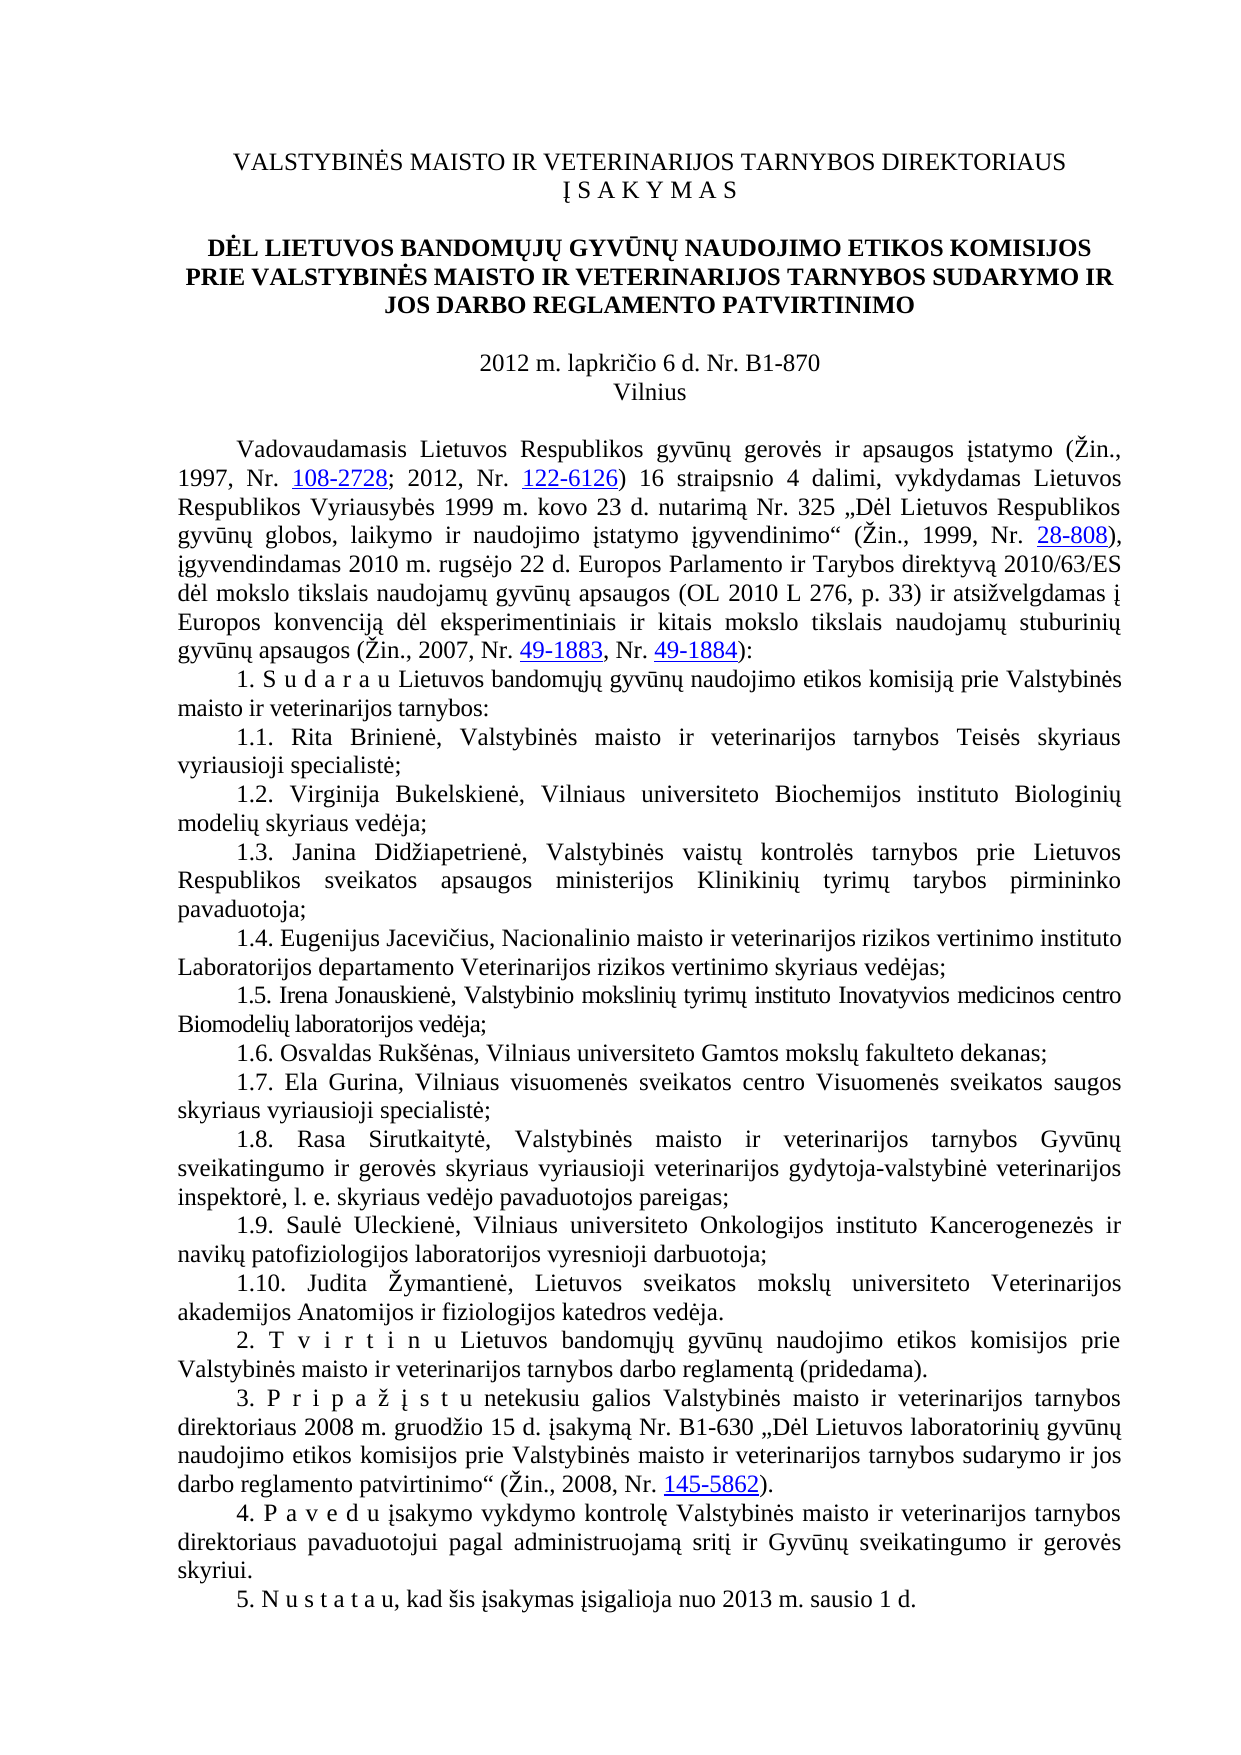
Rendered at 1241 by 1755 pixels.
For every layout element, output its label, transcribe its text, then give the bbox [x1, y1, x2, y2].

text 1.10. Judita Žymantienė, Lietuvos sveikatos mokslų universiteto Veterinarijos akademijos Anatomijos ir fiziologijos katedros vedėja. [177, 1268, 1122, 1326]
text 1.5. Irena Jonauskienė, Valstybinio mokslinių tyrimų instituto Inovatyvios medicinos centro Biomodelių laboratorijos vedėja; [177, 981, 1122, 1038]
text Vilnius [177, 377, 1122, 406]
text 1.1. Rita Brinienė, Valstybinės maisto ir veterinarijos tarnybos Teisės skyriaus vyriausioji specialistė; [177, 722, 1122, 779]
text VALSTYBINĖS MAISTO IR VETERINARIJOS TARNYBOS DIREKTORIAUS [177, 147, 1122, 176]
text 1.8. Rasa Sirutkaitytė, Valstybinės maisto ir veterinarijos tarnybos Gyvūnų sveikatingumo ir gerovės skyriaus vyriausioji veterinarijos gydytoja-valstybinė veterinarijos inspektorė, l. e. skyriaus vedėjo pavaduotojos pareigas; [177, 1124, 1122, 1211]
text 1.6. Osvaldas Rukšėnas, Vilniaus universiteto Gamtos mokslų fakulteto dekanas; [177, 1038, 1122, 1067]
text 3. P r i p a ž į s t u netekusiu galios Valstybinės maisto ir veterinarijos tarnybos direktoriaus 2008 m. gruodžio 15 d. įsakymą Nr. B1-630 „Dėl Lietuvos laboratorinių gyvūnų naudojimo etikos komisijos prie Valstybinės maisto ir veterinarijos tarnybos sudarymo ir jos darbo reglamento patvirtinimo“ (Žin., 2008, Nr. 145-5862). [177, 1383, 1122, 1498]
text Į S A K Y M A S [177, 176, 1122, 204]
text 1. S u d a r a u Lietuvos bandomųjų gyvūnų naudojimo etikos komisiją prie Valstybinės maisto ir veterinarijos tarnybos: [177, 664, 1122, 722]
text 2. T v i r t i n u Lietuvos bandomųjų gyvūnų naudojimo etikos komisijos prie Valstybinės maisto ir veterinarijos tarnybos darbo reglamentą (pridedama). [177, 1326, 1122, 1383]
text 1.9. Saulė Uleckienė, Vilniaus universiteto Onkologijos instituto Kancerogenezės ir navikų patofiziologijos laboratorijos vyresnioji darbuotoja; [177, 1211, 1122, 1268]
text 1.2. Virginija Bukelskienė, Vilniaus universiteto Biochemijos instituto Biologinių modelių skyriaus vedėja; [177, 779, 1122, 837]
text 5. N u s t a t a u, kad šis įsakymas įsigalioja nuo 2013 m. sausio 1 d. [177, 1584, 1122, 1613]
text 4. P a v e d u įsakymo vykdymo kontrolę Valstybinės maisto ir veterinarijos tarnybos direktoriaus pavaduotojui pagal administruojamą sritį ir Gyvūnų sveikatingumo ir gerovės skyriui. [177, 1498, 1122, 1584]
text 1.4. Eugenijus Jacevičius, Nacionalinio maisto ir veterinarijos rizikos vertinimo instituto Laboratorijos departamento Veterinarijos rizikos vertinimo skyriaus vedėjas; [177, 923, 1122, 981]
text 1.3. Janina Didžiapetrienė, Valstybinės vaistų kontrolės tarnybos prie Lietuvos Respublikos sveikatos apsaugos ministerijos Klinikinių tyrimų tarybos pirmininko pavaduotoja; [177, 837, 1122, 923]
text Vadovaudamasis Lietuvos Respublikos gyvūnų gerovės ir apsaugos įstatymo (Žin., 1997, Nr. 108-2728; 2012, Nr. 122-6126) 16 straipsnio 4 dalimi, vykdydamas Lietuvos Respublikos Vyriausybės 1999 m. kovo 23 d. nutarimą Nr. 325 „Dėl Lietuvos Respublikos gyvūnų globos, laikymo ir naudojimo įstatymo įgyvendinimo“ (Žin., 1999, Nr. 28-808), įgyvendindamas 2010 m. rugsėjo 22 d. Europos Parlamento ir Tarybos direktyvą 2010/63/ES dėl mokslo tikslais naudojamų gyvūnų apsaugos (OL 2010 L 276, p. 33) ir atsižvelgdamas į Europos konvenciją dėl eksperimentiniais ir kitais mokslo tikslais naudojamų stuburinių gyvūnų apsaugos (Žin., 2007, Nr. 49-1883, Nr. 49-1884): [177, 434, 1122, 664]
text 2012 m. lapkričio 6 d. Nr. B1-870 [177, 348, 1122, 377]
text DĖL LIETUVOS BANDOMŲJŲ GYVŪNŲ NAUDOJIMO ETIKOS KOMISIJOS PRIE VALSTYBINĖS MAISTO IR VETERINARIJOS TARNYBOS SUDARYMO IR JOS DARBO REGLAMENTO PATVIRTINIMO [177, 233, 1122, 319]
text 1.7. Ela Gurina, Vilniaus visuomenės sveikatos centro Visuomenės sveikatos saugos skyriaus vyriausioji specialistė; [177, 1067, 1122, 1124]
